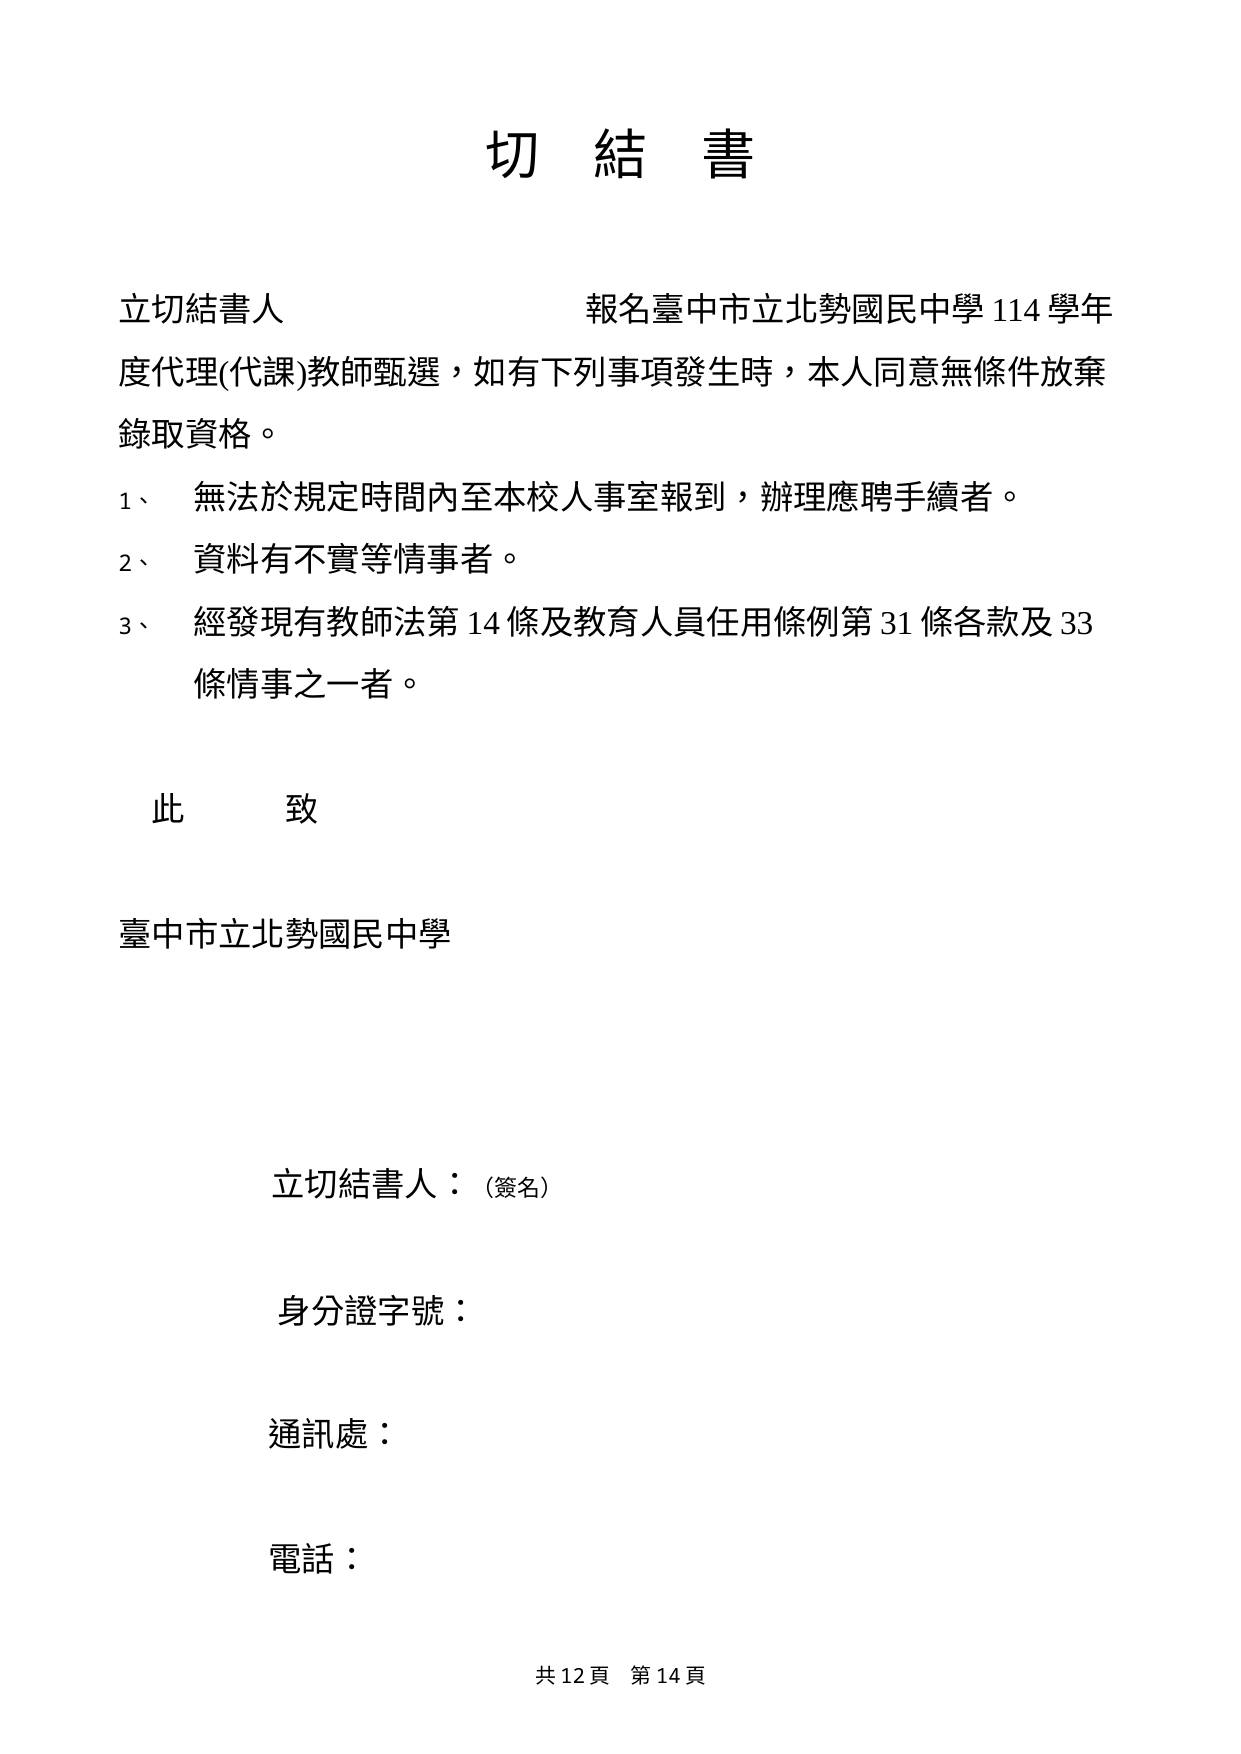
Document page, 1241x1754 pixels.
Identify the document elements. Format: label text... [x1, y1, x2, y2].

text 立切結書人 報名臺中市立北勢國民中學114學年度代理(代課)教師甄選，如有下列事項發生時，本人同意無條件放棄錄取資格。 [118, 266, 1122, 453]
list 無法於規定時間內至本校人事室報到，辦理應聘手續者。 [118, 453, 1122, 516]
list 資料有不實等情事者。 [118, 516, 1122, 578]
text 身分證字號： [118, 1266, 1122, 1328]
text 此 致 [118, 766, 1122, 828]
text 切 結 書 [118, 78, 1122, 203]
text 臺中市立北勢國民中學 [118, 891, 1122, 953]
text 通訊處： [118, 1391, 1122, 1453]
text 立切結書人：（簽名） [118, 1141, 1122, 1203]
text 電話： [118, 1516, 1122, 1578]
list 經發現有教師法第14條及教育人員任用條例第31條各款及33條情事之一者。 [118, 578, 1122, 703]
